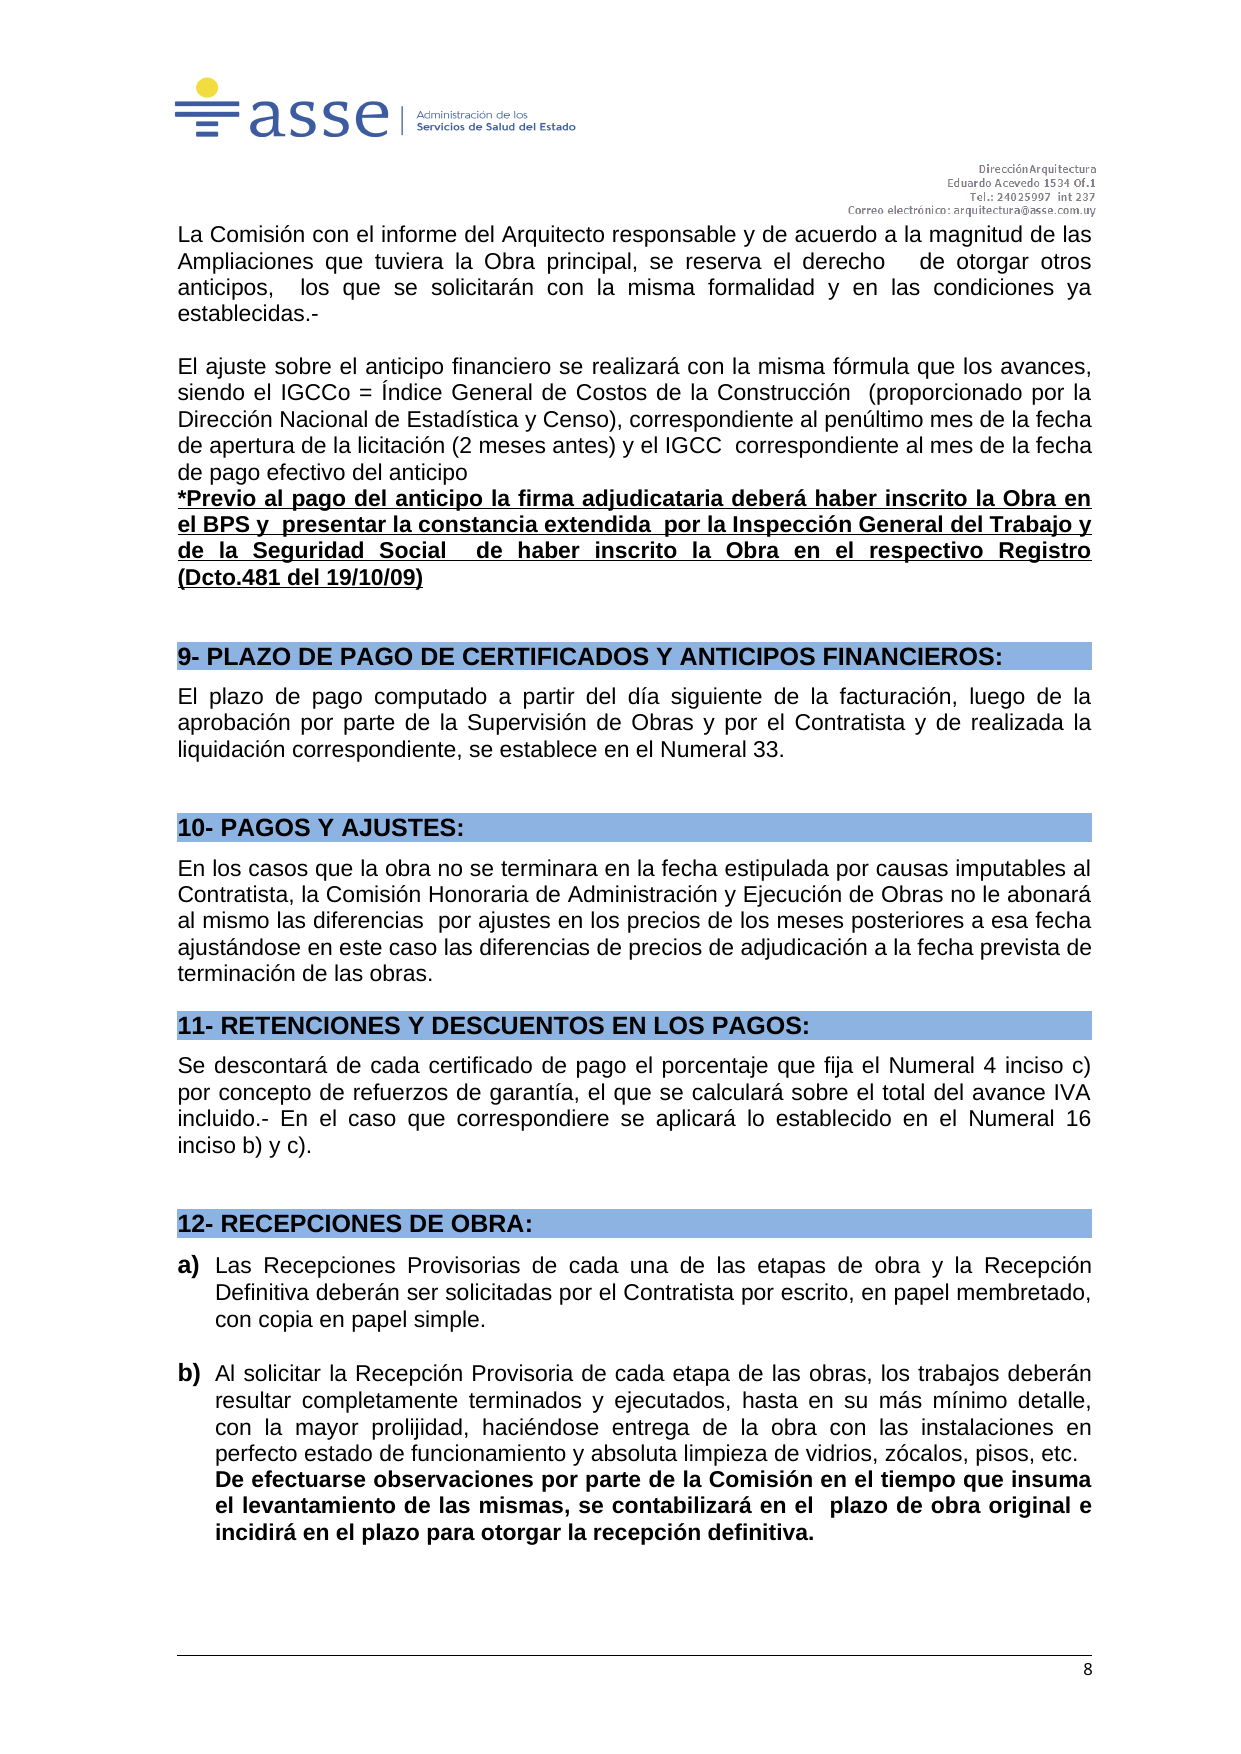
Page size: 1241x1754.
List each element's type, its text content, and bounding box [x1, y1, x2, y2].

picture [165, 66, 584, 148]
text *Previo al pago del anticipo la firma adjudicataria deberá haber inscrito la Obra en [177, 485, 1092, 508]
text (Dcto.481 del 19/10/09) [177, 561, 1092, 590]
text de la Seguridad Social de haber inscrito la Obra en el respectivo Registro [177, 535, 1092, 560]
text el BPS y presentar la constancia extendida por la Inspección General del Trabajo y [177, 509, 1092, 534]
subtitle 10- PAGOS Y AJUSTES: [177, 813, 1092, 842]
list Al solicitar la Recepción Provisoria de cada etapa de las obras, los trabajos deberán resultar completamente terminados y ejecutados, hasta en su más mínimo detalle, con la mayor prolijidad, haciéndose entrega de la obra con las instalaciones en perfecto estado de funcionamiento y absoluta limpieza de vidrios, zócalos, pisos, etc. [177, 1358, 1092, 1466]
text En los casos que la obra no se terminara en la fecha estipulada por causas imputables al Contratista, la Comisión Honoraria de Administración y Ejecución de Obras no le abonará al mismo las diferencias por ajustes en los precios de los meses posteriores a esa fecha ajustándose en este caso las diferencias de precios de adjudicación a la fecha prevista de terminación de las obras. [177, 854, 1092, 986]
text El plazo de pago computado a partir del día siguiente de la facturación, luego de la aprobación por parte de la Supervisión de Obras y por el Contratista y de realizada la liquidación correspondiente, se establece en el Numeral 33. [177, 683, 1092, 762]
list De efectuarse observaciones por parte de la Comisión en el tiempo que insuma el levantamiento de las mismas, se contabilizará en el plazo de obra original e incidirá en el plazo para otorgar la recepción definitiva. [177, 1466, 1092, 1545]
text Se descontará de cada certificado de pago el porcentaje que fija el Numeral 4 inciso c) por concepto de refuerzos de garantía, el que se calculará sobre el total del avance IVA incluido.- En el caso que correspondiere se aplicará lo establecido en el Numeral 16 inciso b) y c). [177, 1052, 1092, 1158]
subtitle 9- PLAZO DE PAGO DE CERTIFICADOS Y ANTICIPOS FINANCIEROS: [177, 642, 1092, 670]
subtitle 12- RECEPCIONES DE OBRA: [177, 1209, 1092, 1238]
text El ajuste sobre el anticipo financiero se realizará con la misma fórmula que los avances, siendo el IGCCo = Índice General de Costos de la Construcción (proporcionado por la Dirección Nacional de Estadística y Censo), correspondiente al penúltimo mes de la fecha de apertura de la licitación (2 meses antes) y el IGCC correspondiente al mes de la fecha de pago efectivo del anticipo [177, 353, 1092, 485]
text La Comisión con el informe del Arquitecto responsable y de acuerdo a la magnitud de las Ampliaciones que tuviera la Obra principal, se reserva el derecho de otorgar otros anticipos, los que se solicitarán con la misma formalidad y en las condiciones ya establecidas.- [177, 221, 1092, 327]
picture [785, 161, 1097, 221]
subtitle 11- RETENCIONES Y DESCUENTOS EN LOS PAGOS: [177, 1011, 1092, 1040]
list Las Recepciones Provisorias de cada una de las etapas de obra y la Recepción Definitiva deberán ser solicitadas por el Contratista por escrito, en papel membretado, con copia en papel simple. [177, 1251, 1092, 1332]
